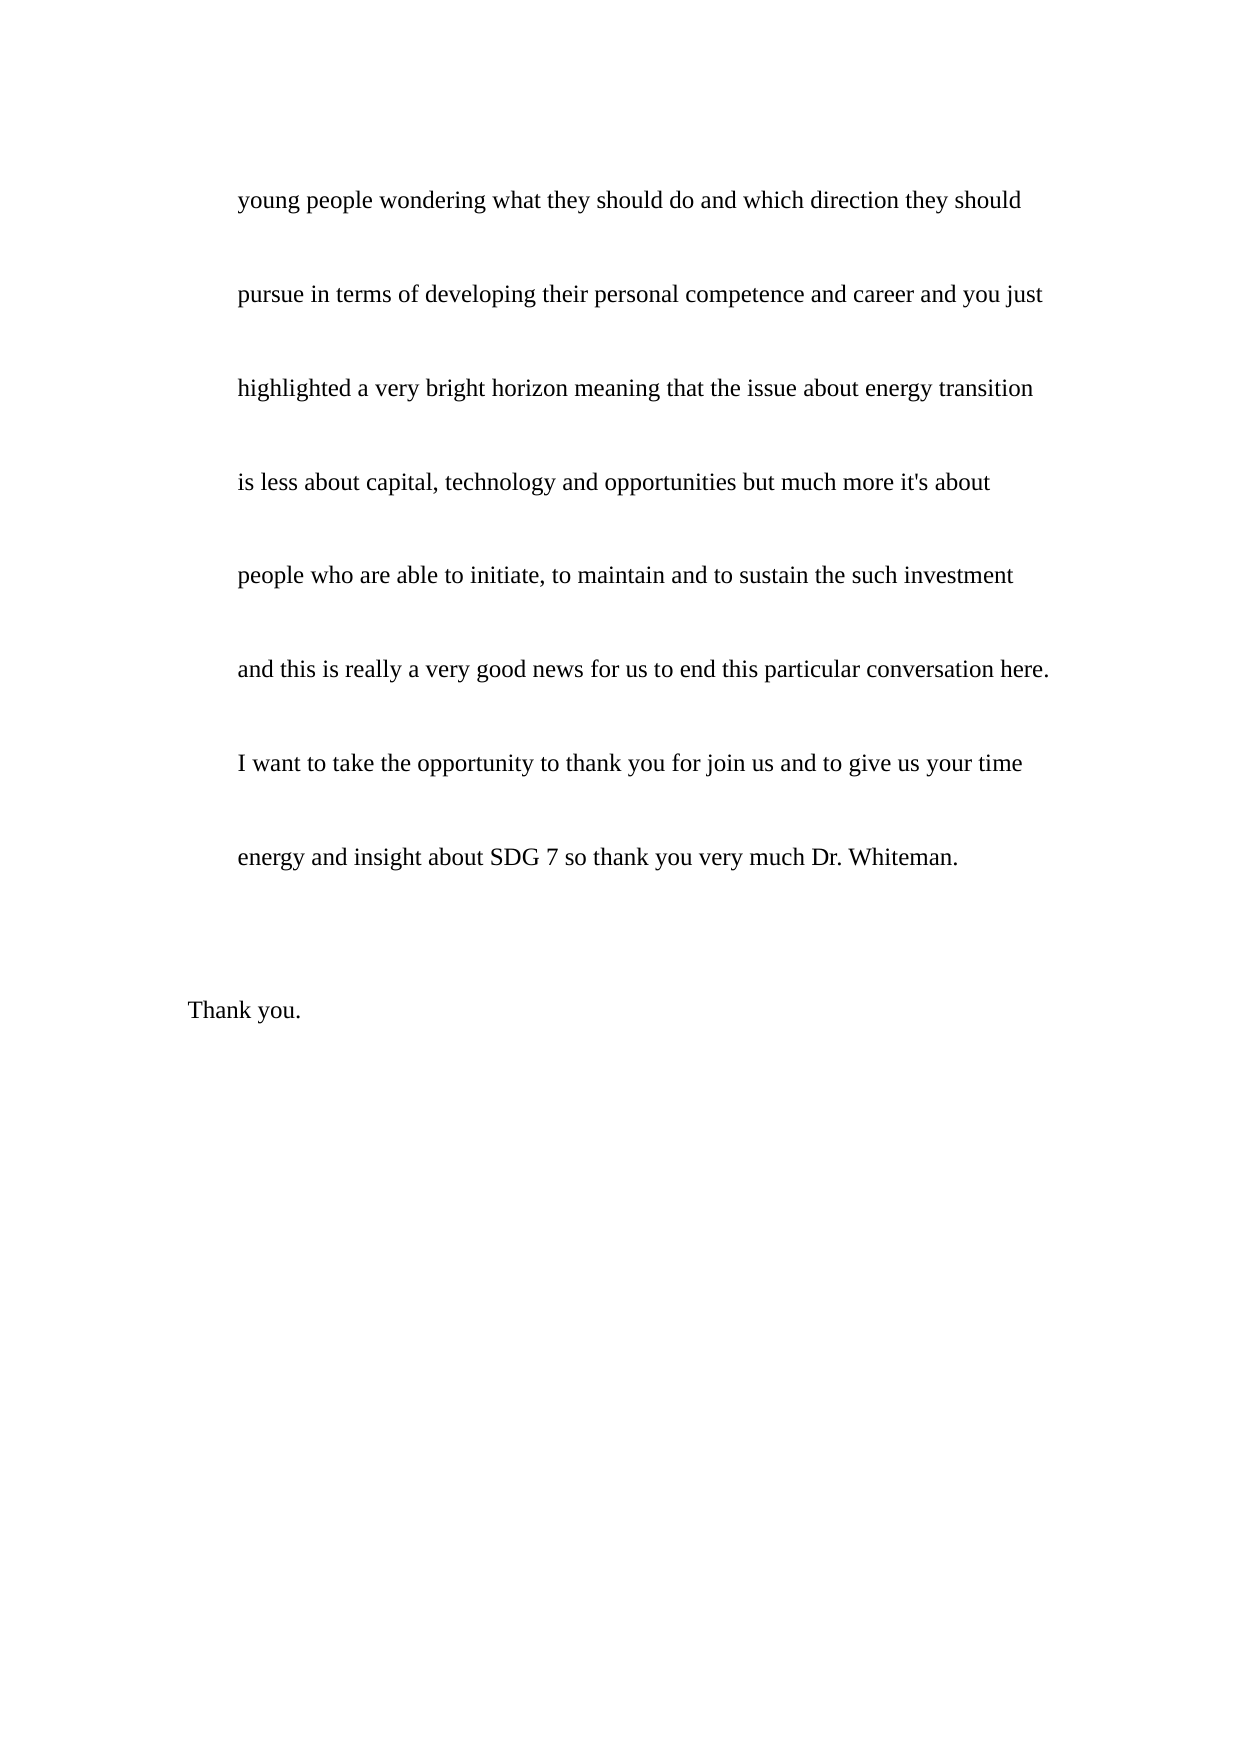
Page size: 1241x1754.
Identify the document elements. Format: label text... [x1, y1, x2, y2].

text Thank you. [187, 968, 1053, 1031]
text young people wondering what they should do and which direction they should pursue in terms of developing their personal competence and career and you just highlighted a very bright horizon meaning that the issue about energy transition is less about capital, technology and opportunities but much more it's about people who are able to initiate, to maintain and to sustain the such investment and this is really a very good news for us to end this particular conversation here. I want to take the opportunity to thank you for join us and to give us your time energy and insight about SDG 7 so thank you very much Dr. Whiteman. [237, 158, 1053, 877]
